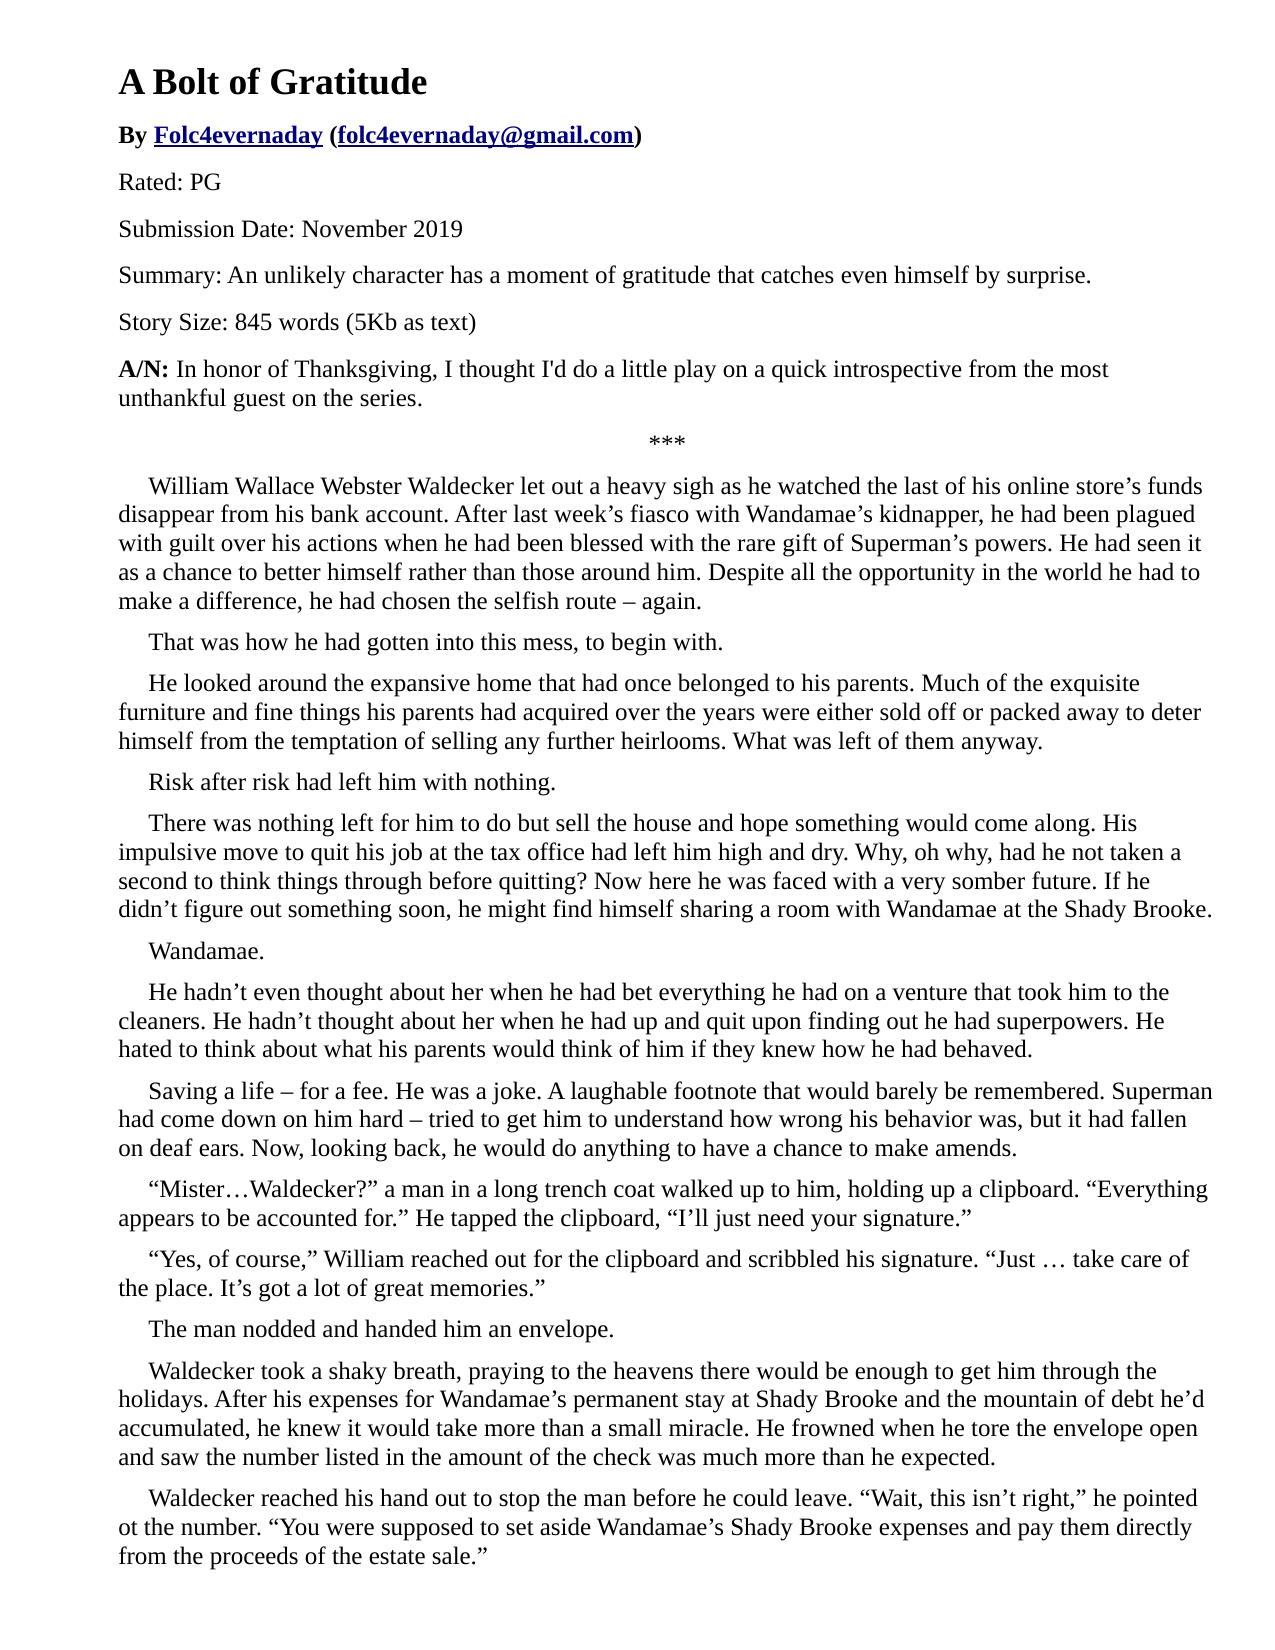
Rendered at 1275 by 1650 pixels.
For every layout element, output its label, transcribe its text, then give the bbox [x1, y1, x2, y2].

text The man nodded and handed him an envelope. [118, 1314, 1216, 1343]
text Risk after risk had left him with nothing. [118, 767, 1216, 796]
text He hadn’t even thought about her when he had bet everything he had on a venture that took him to the cleaners. He hadn’t thought about her when he had up and quit upon finding out he had superpowers. He hated to think about what his parents would think of him if they knew how he had behaved. [118, 977, 1216, 1063]
text He looked around the expansive home that had once belonged to his parents. Much of the exquisite furniture and fine things his parents had acquired over the years were either sold off or packed away to deter himself from the temptation of selling any further heirlooms. What was left of them anyway. [118, 668, 1216, 754]
text William Wallace Webster Waldecker let out a heavy sigh as he watched the last of his online store’s funds disappear from his bank account. After last week’s fiasco with Wandamae’s kidnapper, he had been plagued with guilt over his actions when he had been blessed with the rare gift of Superman’s powers. He had seen it as a chance to better himself rather than those around him. Despite all the opportunity in the world he had to make a difference, he had chosen the selfish route – again. [118, 471, 1216, 614]
text Saving a life – for a fee. He was a joke. A laughable footnote that would barely be remembered. Superman had come down on him hard – tried to get him to understand how wrong his behavior was, but it had fallen on deaf ears. Now, looking back, he would do anything to have a chance to make amends. [118, 1076, 1216, 1162]
text Summary: An unlikely character has a moment of gratitude that catches even himself by surprise. [118, 261, 1216, 289]
text Submission Date: November 2019 [118, 214, 1216, 242]
subtitle A Bolt of Gratitude [118, 59, 1216, 102]
text “Mister…Waldecker?” a man in a long trench coat walked up to him, holding up a clipboard. “Everything appears to be accounted for.” He tapped the clipboard, “I’ll just need your signature.” [118, 1174, 1216, 1232]
text That was how he had gotten into this mess, to begin with. [118, 627, 1216, 656]
text A/N: In honor of Thanksgiving, I thought I'd do a little play on a quick introspective from the most unthankful guest on the series. [118, 354, 1216, 412]
text “Yes, of course,” William reached out for the clipboard and scribbled his signature. “Just … take care of the place. It’s got a lot of great memories.” [118, 1244, 1216, 1302]
text *** [118, 429, 1216, 458]
text Rated: PG [118, 167, 1216, 196]
text Wandamae. [118, 936, 1216, 964]
text There was nothing left for him to do but sell the house and hope something would come along. His impulsive move to quit his job at the tax office had left him high and dry. Why, oh why, had he not taken a second to think things through before quitting? Now here he was faced with a very somber future. If he didn’t figure out something soon, he might find himself sharing a room with Wandamae at the Shady Brooke. [118, 808, 1216, 923]
text By Folc4evernaday (folc4evernaday@gmail.com) [118, 120, 1216, 149]
text Waldecker reached his hand out to stop the man before he could leave. “Wait, this isn’t right,” he pointed ot the number. “You were supposed to set aside Wandamae’s Shady Brooke expenses and pay them directly from the proceeds of the estate sale.” [118, 1483, 1216, 1569]
text Waldecker took a shaky breath, praying to the heavens there would be enough to get him through the holidays. After his expenses for Wandamae’s permanent stay at Shady Brooke and the mountain of debt he’d accumulated, he knew it would take more than a small miracle. He frowned when he tore the envelope open and saw the number listed in the amount of the check was much more than he expected. [118, 1356, 1216, 1471]
text Story Size: 845 words (5Kb as text) [118, 307, 1216, 336]
